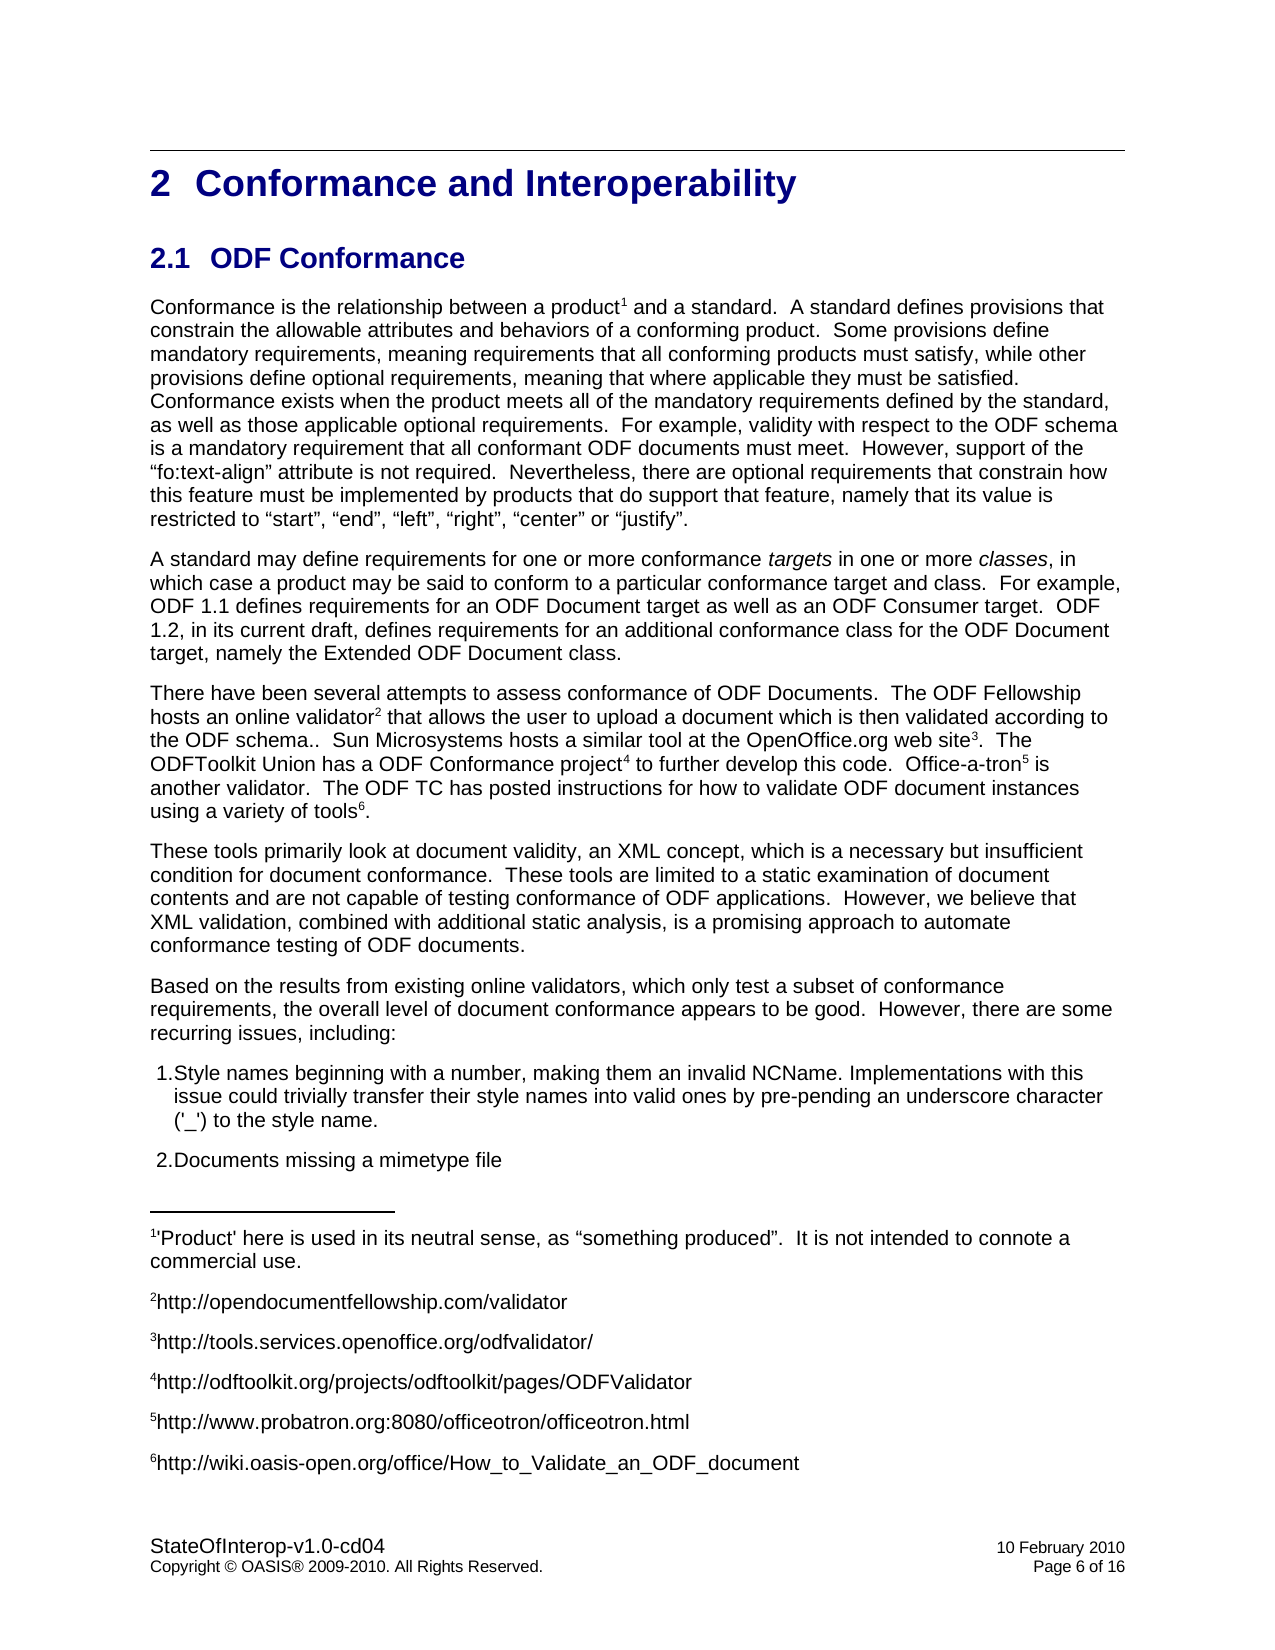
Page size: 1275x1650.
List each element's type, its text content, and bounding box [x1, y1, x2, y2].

text Based on the results from existing online validators, which only test a subset of conformance requirements, the overall level of document conformance appears to be good. However, there are some recurring issues, including: [150, 974, 1125, 1045]
text Conformance is the relationship between a product and a standard. A standard defines provisions that constrain the allowable attributes and behaviors of a conforming product. Some provisions define mandatory requirements, meaning requirements that all conforming products must satisfy, while other provisions define optional requirements, meaning that where applicable they must be satisfied. Conformance exists when the product meets all of the mandatory requirements defined by the standard, as well as those applicable optional requirements. For example, validity with respect to the ODF schema is a mandatory requirement that all conformant ODF documents must meet. However, support of the “fo:text-align” attribute is not required. Nevertheless, there are optional requirements that constrain how this feature must be implemented by products that do support that feature, namely that its value is restricted to “start”, “end”, “left”, “right”, “center” or “justify”. [150, 295, 1125, 531]
text http://odftoolkit.org/projects/odftoolkit/pages/ODFValidator [150, 1371, 1125, 1394]
subtitle Conformance and Interoperability [150, 151, 1125, 204]
text http://wiki.oasis-open.org/office/How_to_Validate_an_ODF_document [150, 1451, 1125, 1474]
text 'Product' here is used in its neutral sense, as “something produced”. It is not intended to connote a commercial use. [150, 1226, 1125, 1273]
text These tools primarily look at document validity, an XML concept, which is a necessary but insufficient condition for document conformance. These tools are limited to a static examination of document contents and are not capable of testing conformance of ODF applications. However, we believe that XML validation, combined with additional static analysis, is a promising approach to automate conformance testing of ODF documents. [150, 840, 1125, 957]
text http://www.probatron.org:8080/officeotron/officeotron.html [150, 1411, 1125, 1434]
list Style names beginning with a number, making them an invalid NCName. Implementations with this issue could trivially transfer their style names into valid ones by pre-pending an underscore character ('_') to the style name. [150, 1061, 1125, 1132]
subtitle ODF Conformance [150, 242, 1125, 274]
text A standard may define requirements for one or more conformance targets in one or more classes, in which case a product may be said to conform to a particular conformance target and class. For example, ODF 1.1 defines requirements for an ODF Document target as well as an ODF Consumer target. ODF 1.2, in its current draft, defines requirements for an additional conformance class for the ODF Document target, namely the Extended ODF Document class. [150, 547, 1125, 665]
text http://tools.services.openoffice.org/odfvalidator/ [150, 1330, 1125, 1354]
text http://opendocumentfellowship.com/validator [150, 1290, 1125, 1314]
text There have been several attempts to assess conformance of ODF Documents. The ODF Fellowship hosts an online validator that allows the user to upload a document which is then validated according to the ODF schema.. Sun Microsystems hosts a similar tool at the OpenOffice.org web site. The ODFToolkit Union has a ODF Conformance project to further develop this code. Office-a-tron is another validator. The ODF TC has posted instructions for how to validate ODF document instances using a variety of tools. [150, 682, 1125, 823]
list Documents missing a mimetype file [150, 1149, 1125, 1172]
